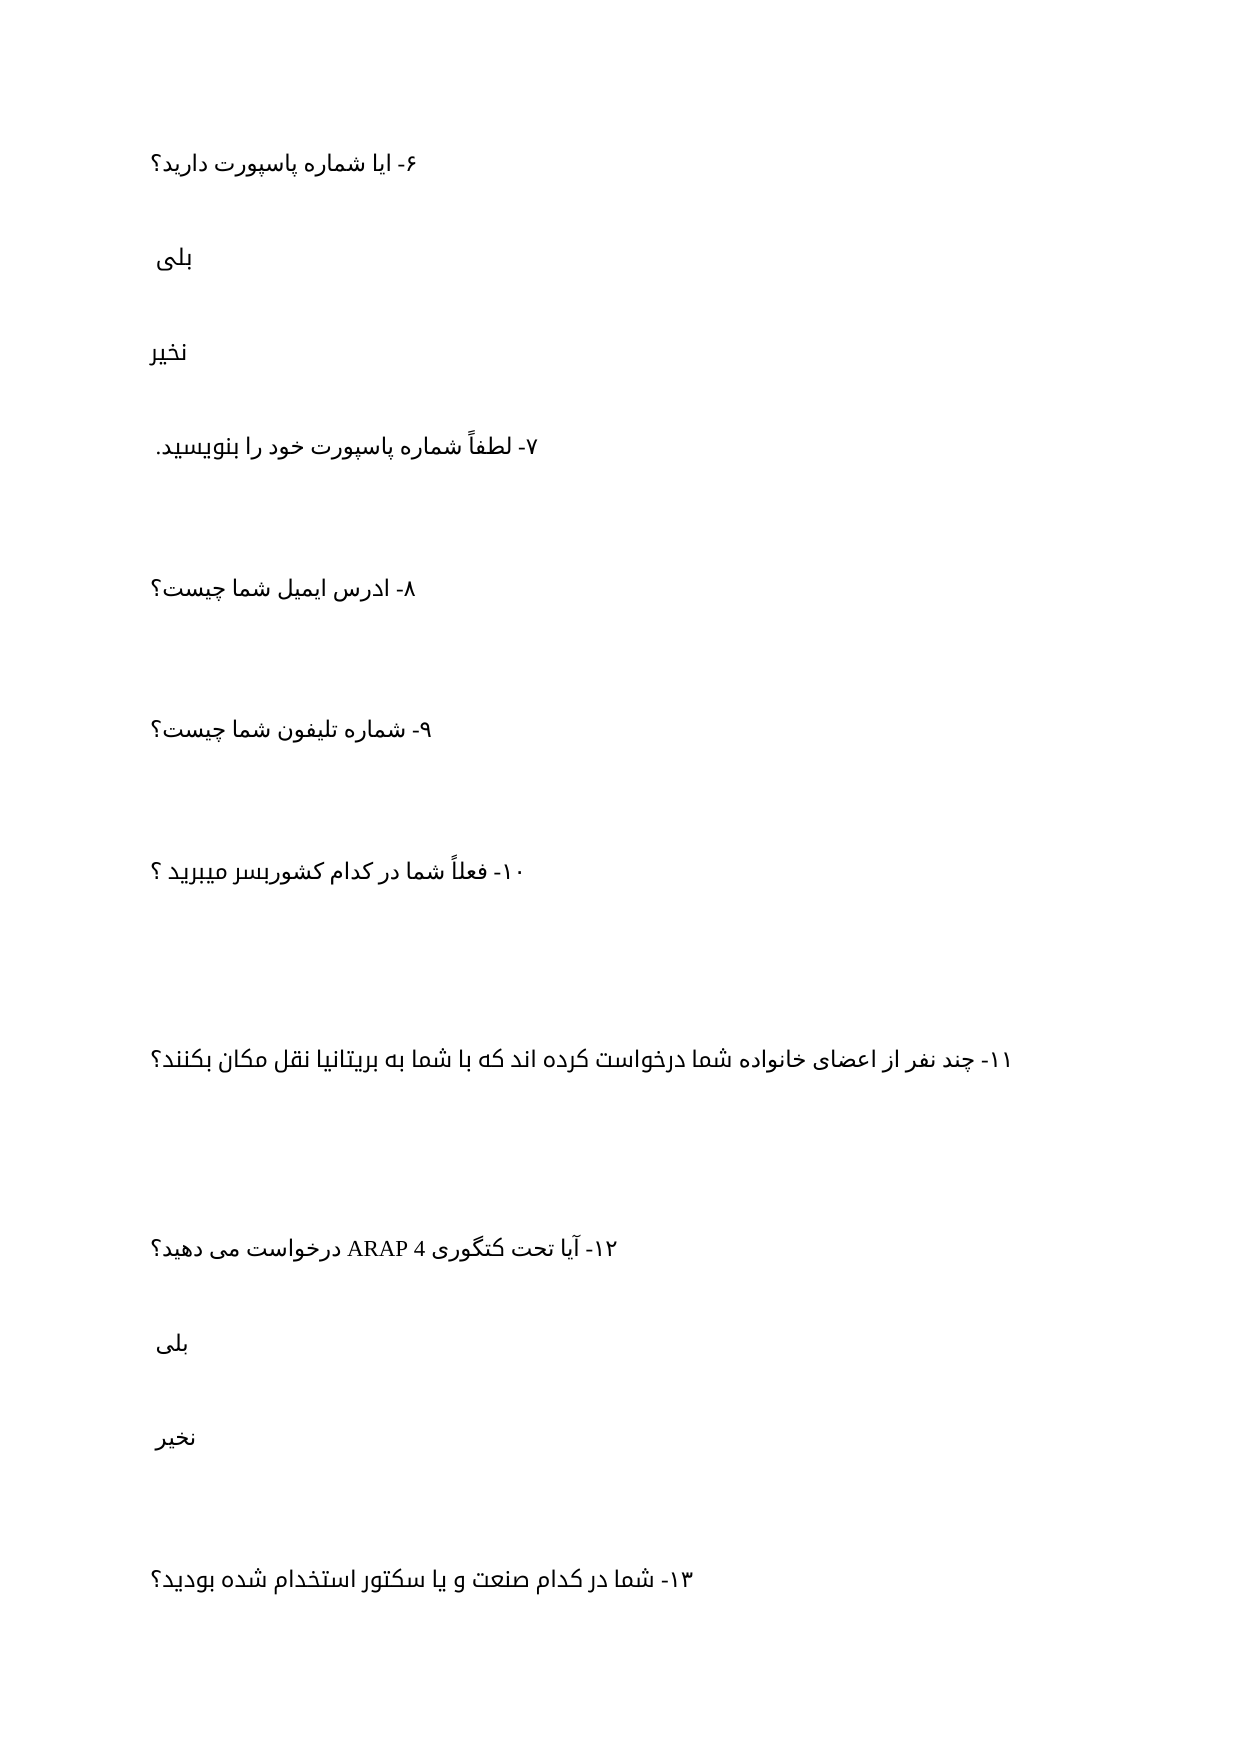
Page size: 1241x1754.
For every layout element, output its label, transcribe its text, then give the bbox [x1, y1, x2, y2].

text ۱۳- شما در کدام صنعت و یا سکتور استخدام شده بودید؟ [150, 1566, 1090, 1592]
text بلی [150, 1330, 1090, 1356]
text ۹- شماره تليفون شما چیست؟ [150, 716, 1090, 743]
text ۱۰- فعلاً شما در کدام کشوربسر میبرید ؟ [150, 858, 1090, 884]
text ۱۱- چند نفر از اعضای خانواده شما درخواست کرده اند که با شما به بریتانیا نقل مکان بکنند؟ [150, 1047, 1090, 1073]
text ۱۲- آیا تحت کتگوری ARAP 4 درخواست می دهید؟ [150, 1235, 1090, 1262]
text بلی [150, 244, 1090, 271]
text ۷- لطفاً شماره پاسپورت خود را بنویسید. [150, 433, 1090, 459]
text ۶- ايا شماره پاسپورت دارید؟ [150, 150, 1090, 176]
text نخیر [150, 339, 1090, 365]
text ۸- ادرس ایمیل شما چیست؟ [150, 575, 1090, 601]
text نخیر [150, 1424, 1090, 1450]
